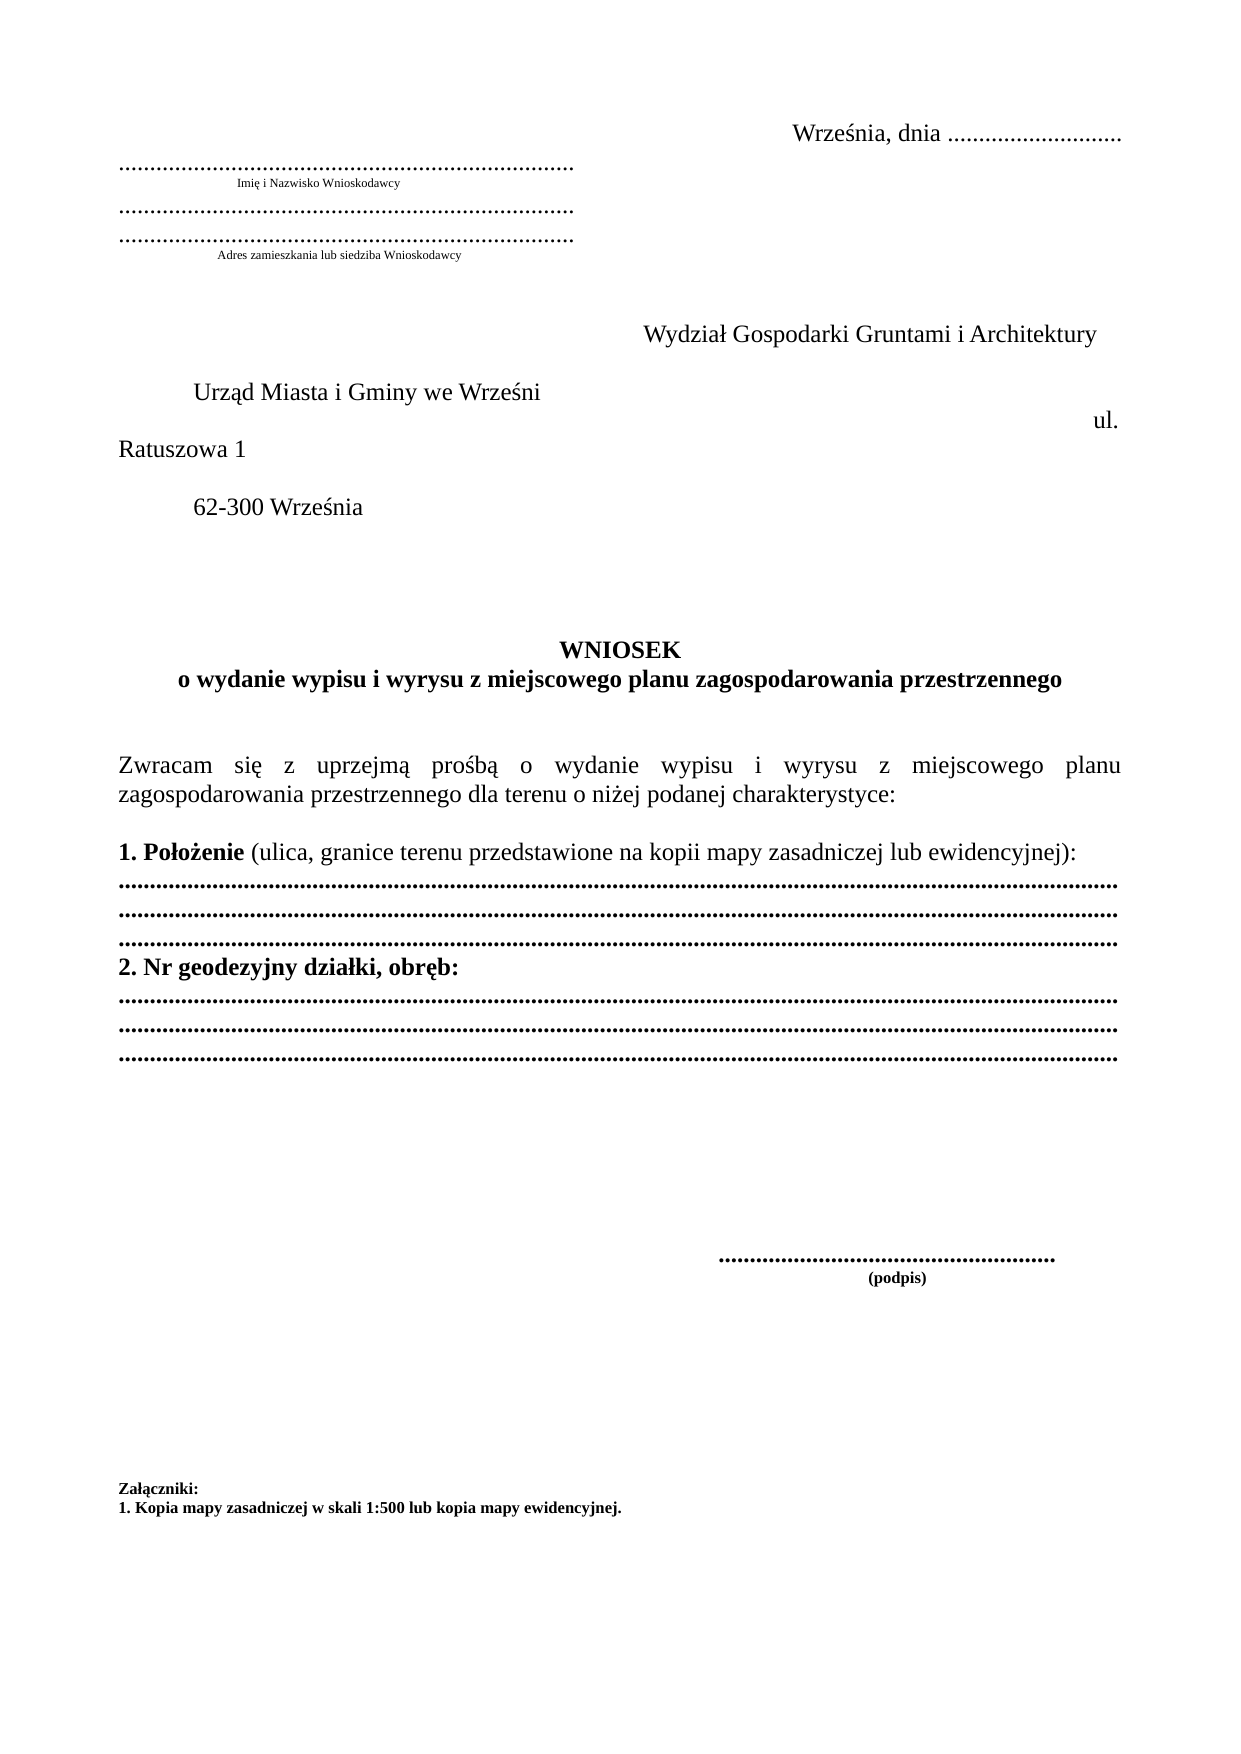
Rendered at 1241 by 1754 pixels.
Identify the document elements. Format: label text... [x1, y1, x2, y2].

text o wydanie wypisu i wyrysu z miejscowego planu zagospodarowania przestrzennego [118, 664, 1122, 693]
text 2. Nr geodezyjny działki, obręb: [118, 952, 1122, 981]
text ................................................................................................................................................................ [118, 1009, 1122, 1038]
text Załączniki: [118, 1479, 1122, 1498]
text ...................................................... [118, 1239, 1122, 1268]
text ................................................................................................................................................................ [118, 923, 1122, 952]
text ......................................................................... [118, 190, 1122, 219]
text ................................................................................................................................................................ [118, 866, 1122, 894]
text ................................................................................................................................................................ [118, 1038, 1122, 1067]
text Adres zamieszkania lub siedziba Wnioskodawcy [118, 247, 1122, 262]
text 1. Kopia mapy zasadniczej w skali 1:500 lub kopia mapy ewidencyjnej. [118, 1498, 1122, 1517]
text (podpis) [118, 1268, 1122, 1287]
text Wydział Gospodarki Gruntami i Architektury [118, 319, 1122, 348]
text Września, dnia ............................ [118, 118, 1122, 147]
text Zwracam się z uprzejmą prośbą o wydanie wypisu i wyrysu z miejscowego planu zagospodarowania przestrzennego dla terenu o niżej podanej charakterystyce: [118, 751, 1122, 808]
text ......................................................................... [118, 147, 1122, 176]
text 62-300 Września [118, 463, 1122, 521]
text ................................................................................................................................................................ [118, 981, 1122, 1009]
text Imię i Nazwisko Wnioskodawcy [118, 176, 1122, 190]
text WNIOSEK [118, 636, 1122, 664]
text 1. Położenie (ulica, granice terenu przedstawione na kopii mapy zasadniczej lub ewidencyjnej): [118, 837, 1122, 866]
text ................................................................................................................................................................ [118, 894, 1122, 923]
text ul. Ratuszowa 1 [118, 406, 1122, 463]
text ......................................................................... [118, 219, 1122, 247]
text Urząd Miasta i Gminy we Wrześni [118, 348, 1122, 406]
